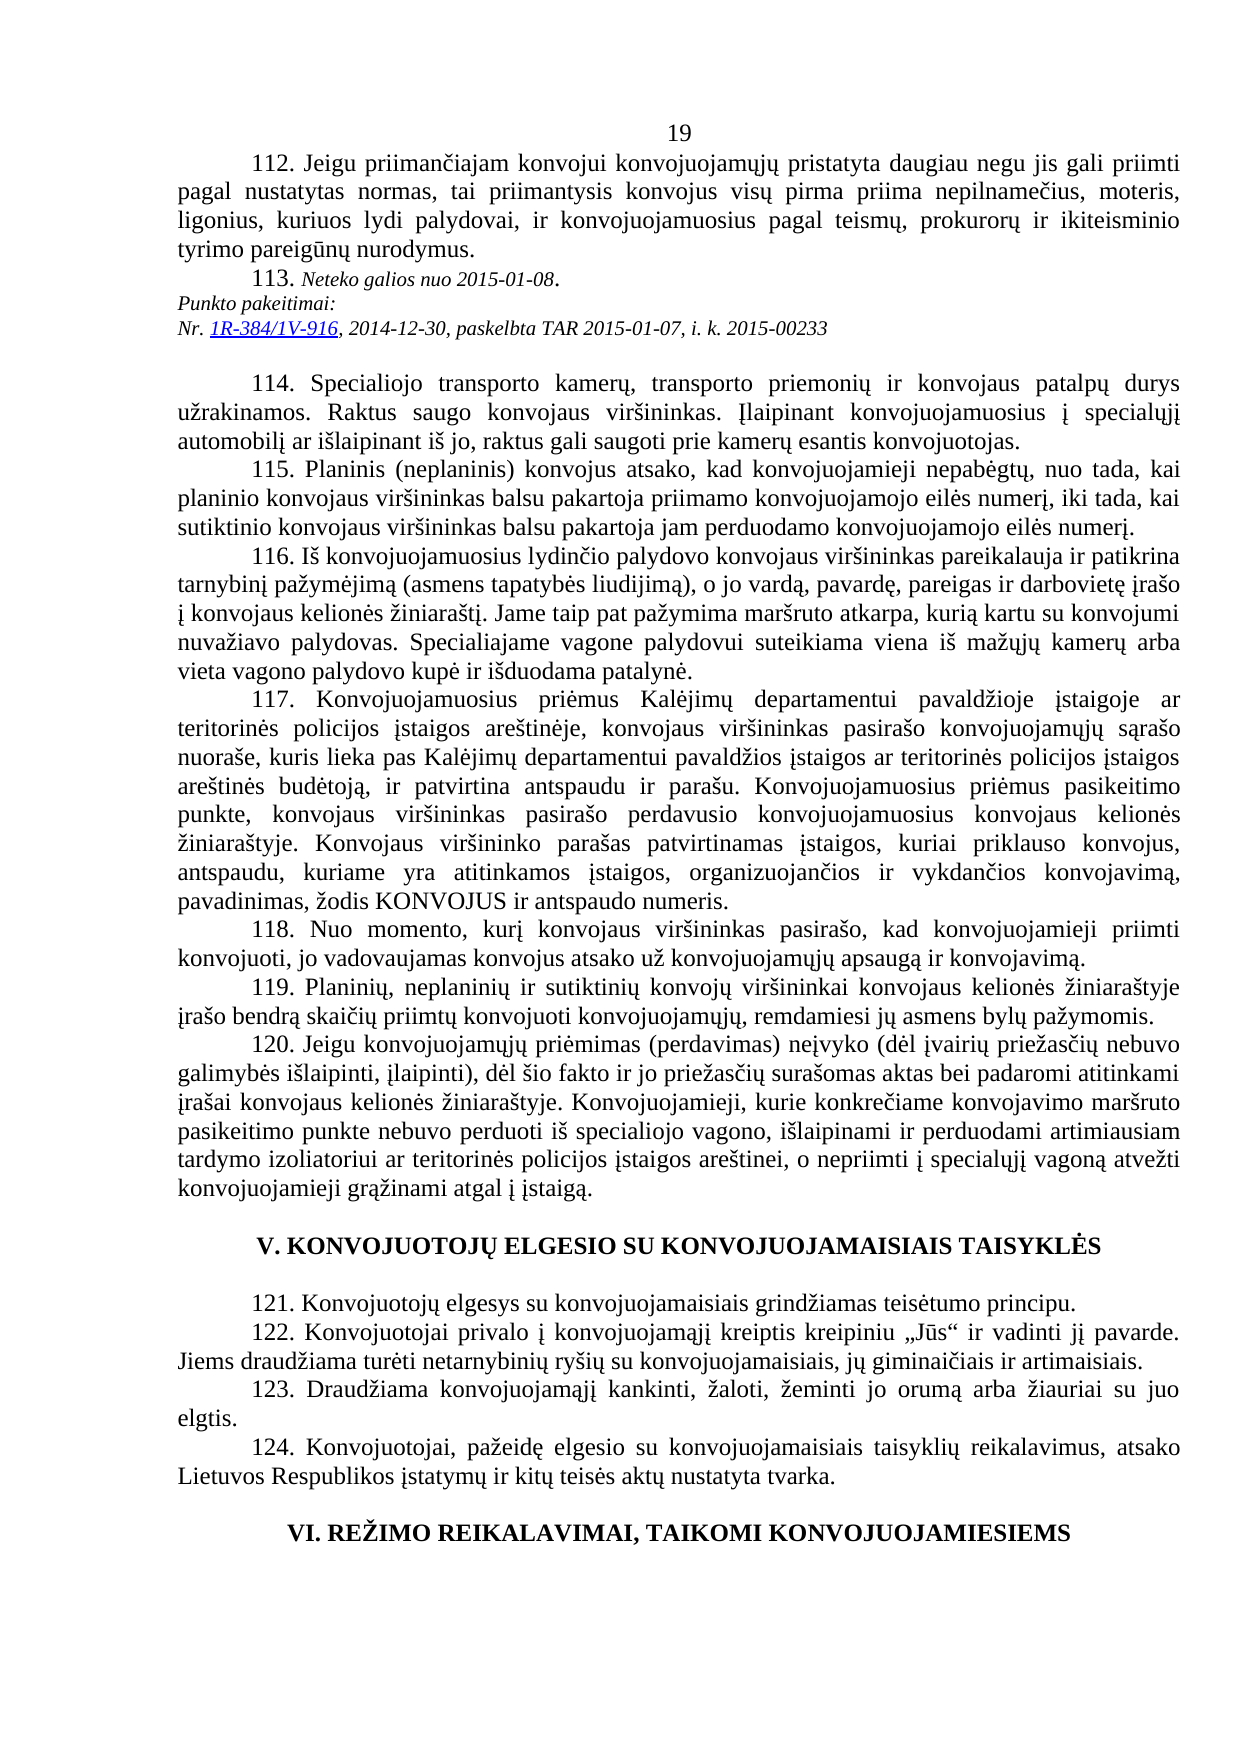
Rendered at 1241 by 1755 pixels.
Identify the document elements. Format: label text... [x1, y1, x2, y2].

text 115. Planinis (neplaninis) konvojus atsako, kad konvojuojamieji nepabėgtų, nuo tada, kai planinio konvojaus viršininkas balsu pakartoja priimamo konvojuojamojo eilės numerį, iki tada, kai sutiktinio konvojaus viršininkas balsu pakartoja jam perduodamo konvojuojamojo eilės numerį. [177, 454, 1181, 541]
text 118. Nuo momento, kurį konvojaus viršininkas pasirašo, kad konvojuojamieji priimti konvojuoti, jo vadovaujamas konvojus atsako už konvojuojamųjų apsaugą ir konvojavimą. [177, 914, 1181, 972]
text 119. Planinių, neplaninių ir sutiktinių konvojų viršininkai konvojaus kelionės žiniaraštyje įrašo bendrą skaičių priimtų konvojuoti konvojuojamųjų, remdamiesi jų asmens bylų pažymomis. [177, 972, 1181, 1029]
text Punkto pakeitimai: [177, 291, 1181, 315]
text 112. Jeigu priimančiajam konvojui konvojuojamųjų pristatyta daugiau negu jis gali priimti pagal nustatytas normas, tai priimantysis konvojus visų pirma priima nepilnamečius, moteris, ligonius, kuriuos lydi palydovai, ir konvojuojamuosius pagal teismų, prokurorų ir ikiteisminio tyrimo pareigūnų nurodymus. [177, 148, 1181, 263]
text V. KONVOJUOTOJŲ ELGESIO SU KONVOJUOJAMAISIAIS TAISYKLĖS [177, 1231, 1181, 1259]
text 113. Neteko galios nuo 2015-01-08. [177, 263, 1181, 291]
text 124. Konvojuotojai, pažeidę elgesio su konvojuojamaisiais taisyklių reikalavimus, atsako Lietuvos Respublikos įstatymų ir kitų teisės aktų nustatyta tvarka. [177, 1432, 1181, 1489]
text 117. Konvojuojamuosius priėmus Kalėjimų departamentui pavaldžioje įstaigoje ar teritorinės policijos įstaigos areštinėje, konvojaus viršininkas pasirašo konvojuojamųjų sąrašo nuoraše, kuris lieka pas Kalėjimų departamentui pavaldžios įstaigos ar teritorinės policijos įstaigos areštinės budėtoją, ir patvirtina antspaudu ir parašu. Konvojuojamuosius priėmus pasikeitimo punkte, konvojaus viršininkas pasirašo perdavusio konvojuojamuosius konvojaus kelionės žiniaraštyje. Konvojaus viršininko parašas patvirtinamas įstaigos, kuriai priklauso konvojus, antspaudu, kuriame yra atitinkamos įstaigos, organizuojančios ir vykdančios konvojavimą, pavadinimas, žodis KONVOJUS ir antspaudo numeris. [177, 684, 1181, 914]
text 123. Draudžiama konvojuojamąjį kankinti, žaloti, žeminti jo orumą arba žiauriai su juo elgtis. [177, 1374, 1181, 1432]
text 122. Konvojuotojai privalo į konvojuojamąjį kreiptis kreipiniu „Jūs“ ir vadinti jį pavarde. Jiems draudžiama turėti netarnybinių ryšių su konvojuojamaisiais, jų giminaičiais ir artimaisiais. [177, 1317, 1181, 1374]
text 120. Jeigu konvojuojamųjų priėmimas (perdavimas) neįvyko (dėl įvairių priežasčių nebuvo galimybės išlaipinti, įlaipinti), dėl šio fakto ir jo priežasčių surašomas aktas bei padaromi atitinkami įrašai konvojaus kelionės žiniaraštyje. Konvojuojamieji, kurie konkrečiame konvojavimo maršruto pasikeitimo punkte nebuvo perduoti iš specialiojo vagono, išlaipinami ir perduodami artimiausiam tardymo izoliatoriui ar teritorinės policijos įstaigos areštinei, o nepriimti į specialųjį vagoną atvežti konvojuojamieji grąžinami atgal į įstaigą. [177, 1029, 1181, 1202]
text 116. Iš konvojuojamuosius lydinčio palydovo konvojaus viršininkas pareikalauja ir patikrina tarnybinį pažymėjimą (asmens tapatybės liudijimą), o jo vardą, pavardę, pareigas ir darbovietę įrašo į konvojaus kelionės žiniaraštį. Jame taip pat pažymima maršruto atkarpa, kurią kartu su konvojumi nuvažiavo palydovas. Specialiajame vagone palydovui suteikiama viena iš mažųjų kamerų arba vieta vagono palydovo kupė ir išduodama patalynė. [177, 541, 1181, 684]
text 114. Specialiojo transporto kamerų, transporto priemonių ir konvojaus patalpų durys užrakinamos. Raktus saugo konvojaus viršininkas. Įlaipinant konvojuojamuosius į specialųjį automobilį ar išlaipinant iš jo, raktus gali saugoti prie kamerų esantis konvojuotojas. [177, 368, 1181, 454]
text VI. REŽIMO REIKALAVIMAI, TAIKOMI KONVOJUOJAMIESIEMS [177, 1518, 1181, 1547]
text Nr. 1R-384/1V-916, 2014-12-30, paskelbta TAR 2015-01-07, i. k. 2015-00233 [177, 315, 1181, 339]
text 121. Konvojuotojų elgesys su konvojuojamaisiais grindžiamas teisėtumo principu. [177, 1288, 1181, 1317]
